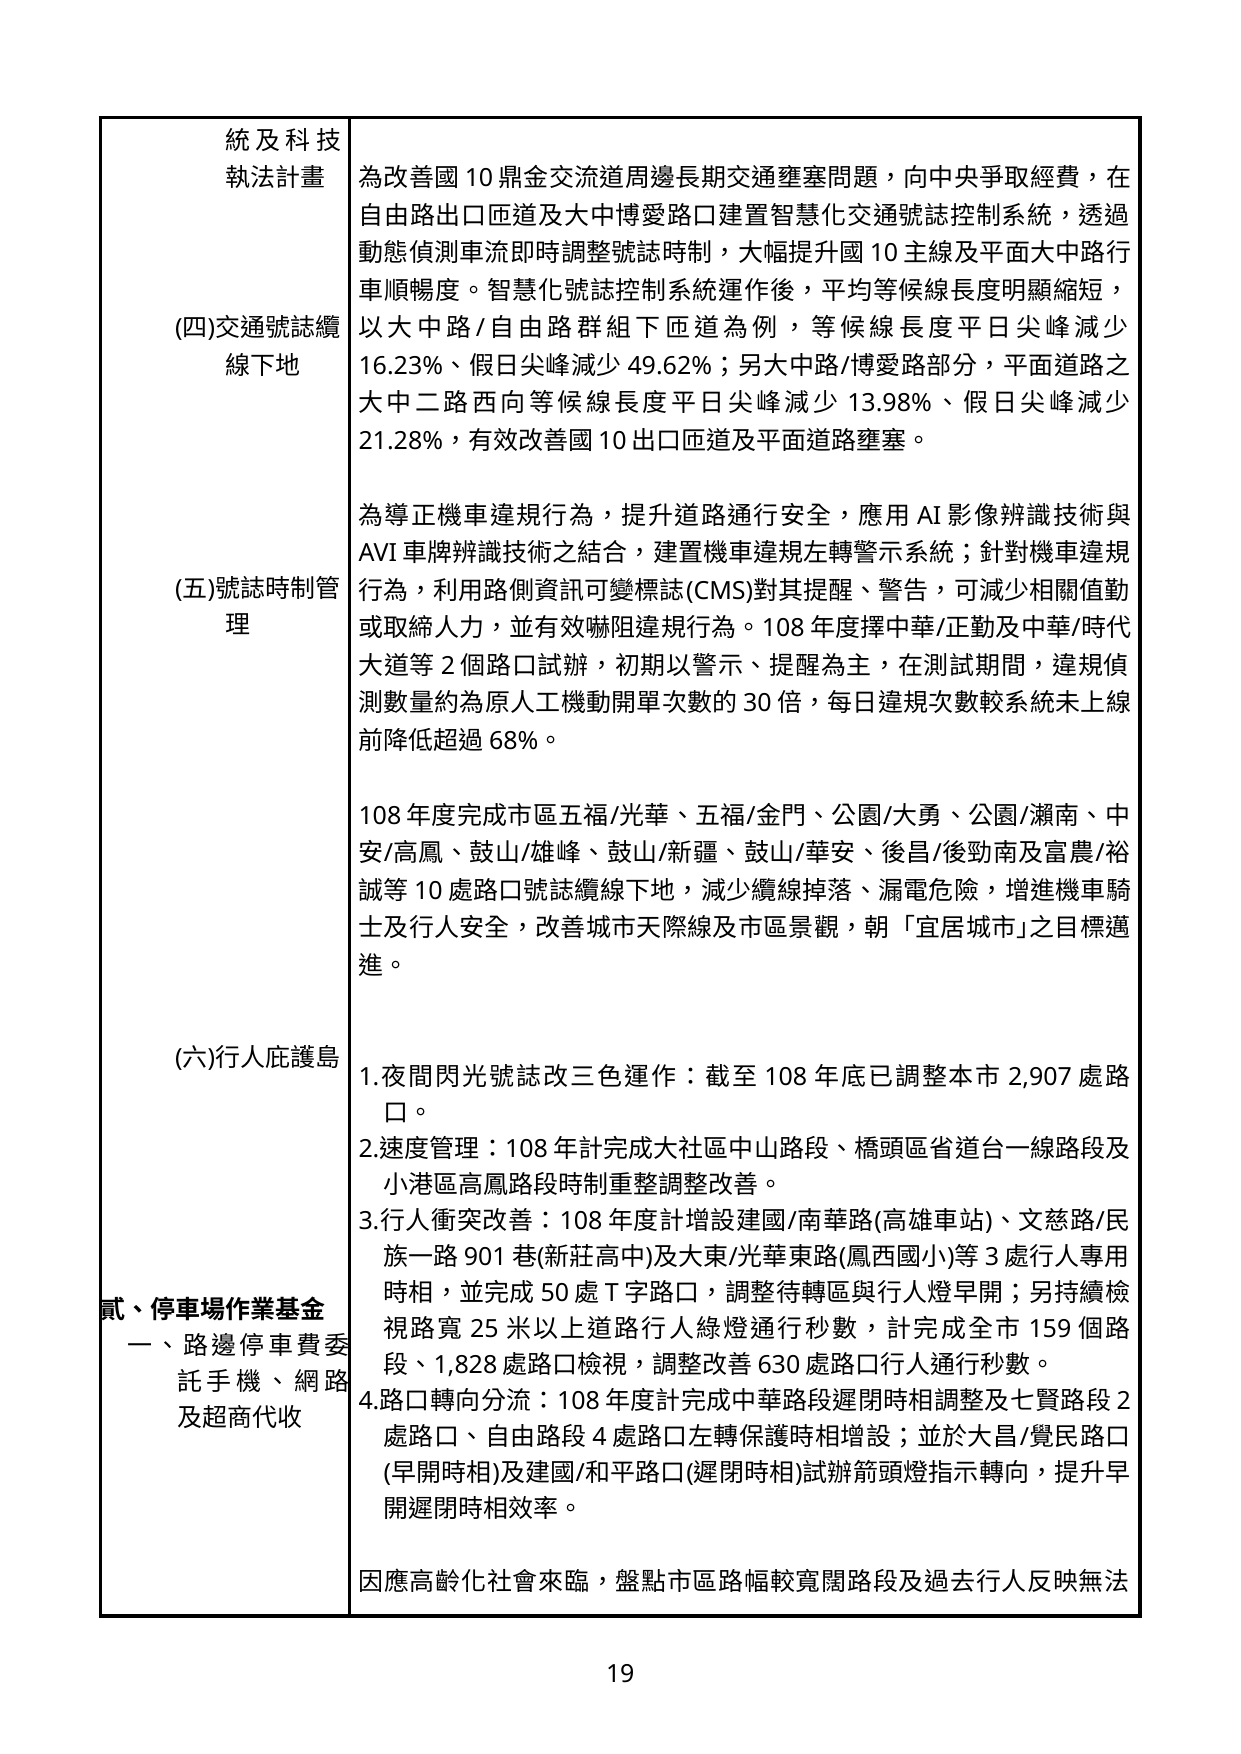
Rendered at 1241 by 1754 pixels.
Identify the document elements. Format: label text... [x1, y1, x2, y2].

table_cell 統及科技執法計畫 (四)交通號誌纜線下地 (五)號誌時制管理 (六)行人庇護島 貳、停車場作業基金 一、路邊停車費委託手機、網路及超商代收 [102, 119, 348, 1614]
table_cell 1.針對本市占用道路重大工程及路型調整計畫，召開交通維持計畫審查會議，進行交通維持計畫查核，維持交通安全與順暢。 2.因應各類公共建設工程研擬交通配套措施，降低道路施工對鄰近道路的交通衝擊，提昇周邊道路行車安全及效率。 3.108年度本府管考小組暨道安會報分別審議88案及11案，並不定期派員稽查本市各工區交通維持設施共90次，遇有缺失皆要求主辦單位確實改善，以維行車安全。 1.春節交通疏導計畫 108年2月2日至108年2月10日春節期間為紓解春節假期返鄉及觀光景點湧現人、車潮，針對返鄉交通部分包括高鐵左營站、高雄火車站、市區道路及高速公路交流道疏運規劃；觀光景點部分包括：壽山、西子灣哈瑪星、駁二藝術特區、旗津、佛光山、美濃、旗山及崗山之眼。疏導措施包含指標牌面、動線管制規劃、停車場規劃、易壅塞路口(段)請該管單位及員警加強指揮疏導、行人徒步區規劃，另透過各管道（網站、媒體、報紙等）加強宣導各項交通疏導措施，以提供民眾優質、順暢的交通服務。 2.2019燈會藝術節交通疏導計畫 2019燈會藝術節活動自2月9日至2月20日於本市愛河兩岸河東路、河西路舉行，並規劃有美食攤位、明華園歌仔戲、藍寶石歌廳秀等表演活動，為利活動進行及民眾安全，規劃河東路、河西路周邊交通管制作為行人徒步區，並規劃三階段交通管制視現場人潮彈性啟動，另透過本府網站、交通局網站、市區道路CMS、市府Line、臉書、警廣及新聞媒體發布相關交通管制訊息及鼓勵民眾搭乘捷運、公車前往會場，活動期間周邊道路車流尚稱順暢。 3.清明連假交通疏導計畫 (1)清明節連續假期觀光景點疏運計畫 108年清明節連假時間為4月4日至4月7日，為因應連假觀光人潮疏導，針對本市佛光山、旗山、美濃、旗津、西子灣（含哈瑪星）、壽山、崗山之眼等觀光景點，規劃交通疏運計畫，並配合交通管制，鼓勵民眾搭乘大眾運輸前往；另籲請民眾行車時注意警廣、道路可變資訊宣導路況，利用替代道路避開壅塞路段。本府交通局亦提供7大轉乘捷運站的停車場相關資訊，便利遊客搭乘捷運後轉乘公車快速進出景點，免去出遊塞車的困擾。 (2)清明節為民服務交通疏導計畫 108年清明節為民服務計畫於3月30、31日及4月4、5日共四天，對鳳山拷潭、燕巢深水山、旗津、大樹等公墓納骨塔及元亨寺周邊道路進行交通疏導管制，並由殯葬處闢駛5線免費接駁公車，另外，大寮、林園、內門等區亦闢駛4線接駁車，合計共9線免費掃墓接駁車。本府交通局於108年3月19日召開清明節為民服務交通疏導計畫協調會，確認各墓區交通管制疏導內容，並發布新聞稿加強宣導。 4.左營萬年季交通疏導計畫 (1)左營萬年季於108年10月10日至10月13日舉行，連續假日期間管制蓮潭路及環潭路，活動地點周邊設有路邊停車場及海光停車場等7處路外停車場，合計提供大客車40席、小型車631席及機車1,007席停車位。另為避免活動期間造成道路壅塞及停車場供給不足，除於活動地點增設交通路線、停車場指引標誌，亦視搭乘人數加密活動地點周邊市區公車班次，並透過網站加強宣導，以鼓勵民眾使用公共運輸。 (2)另為維護萬年季期間管制範圍內交通秩序，除由本府警察局於活動周邊主要路口派崗疏導交通，路外停車場周邊則由本府民政局聘派義交維護停車秩序，道路管制及停車場滿場情形並透過道路CMS加強告知用路人，經現場觀察整體疏導情形良好。 5.跨年交通疏導計畫 (1)夢時代跨年派對 108年12月31日高雄夢時代跨年晚會活動於本市前鎮區時代大道、中華五路舉行，為利活動進行，規劃會場周邊成功二路(含)以東、中山三路以西、林森四路以南、凱旋四路以北範圍，實施三階段交通管制措施，除宣導使用捷運沿線七大轉乘停車場外，捷運、輕軌及公車配合加密班次及延後收班；活動前並於本府交通局網站、市區道路CMS及警廣發布相關交通管制訊息，當日周邊道路車流尚稱順暢，活動結束後於109年1月1日凌晨1時45分完成疏散。 (2)義大世界跨年煙火秀 2020義大世界跨年煙火秀實施三階段交通管制，並於週邊設置臨時接駁停車場及客運接駁站。進場時段12月31日20時30分啟動第一階段管制禁止小型車進入；23時30分禁止機車進入。109年1月1日凌晨0時散場啟動第二階段管制僅准機車及接駁車離場；凌晨1時啟動第三階段開放自小客車離場，於凌晨1時50分完成車輛疏散；凌晨2時完成接駁轉運站人潮疏運。本府交通局規劃之三階段交通維持措施確保活動場域周邊交通順暢，進散場交通狀況良好。 1.提升弱勢用路人交通安全宣導計畫案 (1)依據「高雄市交通事故分析計畫」結論中提到，本市肇事年齡族群18歲至22歲為最尖峰的交通事故年齡層，65歲以上之高齡者死亡人數比例最高，故本計畫將針對各年齡族群製作相關交通安全宣導簡報，針對各年齡層肇事特性分別宣導，以培養機車、自行車、行人等駕駛相關防禦知識，提升其駕駛風險危機意識，及鼓勵使用較具安全、環保之公共運輸系統，進而降低本市交通事故的發生。 (2)今年已針對正修、輔英、樹德、高雄科大等大專院校、復華中學、海青商工等高中及日月光完成53場宣導，計超過7389人參與。 2.改善高雄市交通安全 (1)為改善本市道路交通安全，減少交通事故發生，目前A1類死亡事故防制，均由本府警察局於事故發生後即邀集相關單位會勘改善，並將改善情形提報本市道安會報。 (2)另因A2類受傷事故為A1類死亡事故潛在發生因子，交通局與工務局養護工程處、新建工程處、新聞局、教育局、警察局（交通大隊、轄區分局）及研考會等單位組成「易肇事地點改善專案小組」，從工程、教育、執法等面向針對易肇事地點研擬改善策略。 (3)107年度委託創亦工程顧問股份有限公司辦理「107年易肇事路口改善委託研究案」，預計完成包括本市苓雅區中正一路/高速公路、三民區民族一路/十全一路/十全路、鳳山區建國路一段/鳳松路、左營區博愛二路/裕誠路、鳳山區五甲一路/凱旋路、三民區大順三路/鼎山街、苓雅區成功一路/苓雅二路、苓雅區中華三路/大同一路/大同二路、苓雅區四維四路/永泰路、三民區九如一路/光武路等10處易肇事路口改善策略，並檢討4種本市已改善交通工程手段績效，俾利後續應用於本市其他類似型態路口。 (4)108年A1交通事故死亡人數下半年(7-12月) 共計86人，每月平均約14人，與上半年(1-6月) 共計114人，每月平均19人比較，死亡人數平均每月減少5人，顯見相關單位之努力仍有相當之成效。 3.提升機車安全並加強與機車族對話-機車安全系列活動 經統計本市達6成以上民眾依賴機車完成日常生活，交通事故中有8成與機車有關，為改善機車交通安全並增加與機車族對話，本府交通局規劃機車安全系列活動，108年4月27日舉辦「機車安全大家談-公民咖啡館」，現場近40位民眾分組討論熱絡；108年6月14日舉辦「機車安全工作坊」，除探討公民咖啡館公民提案外，更邀請交通部道安會、新北市政府及桃園市政府交通局以及專家學者，相互交流機車安全改善經驗，活動相關成果將納入未來施政參考，期可減少交通事故發生。 1.完成新建11處路外公共停車場（金鼎公有停車場、黃埔新村公有停車場、微笑公有停車場-擴建、新光公有停車場-北區、忠誠公有停車場、明義公共停車場、瑞昌公有停車場、忠孝一路公有停車場、林德官段宿舍建物拆除暨停車場新建工程、復興二路公有停車場及青埔溝路邊公共停車場），共計新增小型車1,178格、機車722格停車格位。另重新整修3處公共停車場(竹子腳公有停車場、鳳甲公有停車場及英明公有停車場），以提供民眾良好的停車環境與空間，有效紓解地區停車需求。 2.積極開發利用本市閒置土地闢建停車場，如：運用財政局、工務局、文化局及地政局等局處所經管之未開發市有空地闢建臨時停車場，紓解地區停車需求；並與其他公部門（如國有財產署及國防部等）合作闢建方式，利用國有未開發土地，共同經營路外停車場，以增加停車供給。同時促進土地資源利用，提高土地經濟價值，並減少環境髒亂問題。 1.凹子底停車場BOT案 於107年4月26日完成「高雄市凹子底地區停35用地民間參與公共建設案」簽約，開始4年興建期及46年營運期，預計109年6月開工、111年4月興建完成，111年5月開始營運。未來公共建設-公共停車場部分約可提供600格小型車、1,100格機車及40格自行車停車空間，並釋出575坪供本府機關辦公使用，另再引進商場、美食街等作為附屬事業。契約期間(50年)預期可為本市帶來：土地租金約5.2億元、權利金約5.3億元、房屋稅約5.8億元暨營業及營所稅約31.3億元等經濟效益。 2.孟子停車場BOT案 民間申請人於108年1月29日向本府提出欲利用孟子公有停車場自行規劃申請參與公共建設，經評估其規劃構想符合政策需求後，業於6月14日舉行公聽會、7月4日召開初審會議、9月16日至11月14日公開徵求其他民間申請人，計有乙家民間申請人遞件申請參與，該申請人於11月15日通過資格審查、12月18日經甄審會評定為最優申請人。後續倘一切順利，預計於109年第一季完成簽約。未來公共建設-公共停車場部分提供76格小型車、71格機車、24格自行車停車空間，另再引進金融服務業作為附屬事業。契約期間(50年)預期可為本市帶來：土地租金約0.9億元、權利金約0.2億元、房屋稅約1.3億元、營業及營所稅約1.6億元。 1.為達減碳目地並提倡綠色運輸，鼓勵民眾多利用自行車作為短程交通工具，降低市區交通衝擊，於各機關、學校、公園、公車站、捷運站、風景區、自行車道適當地點廣設自行車停車架，計新增74座自行車停車架，以帶動民眾使用綠色運具的風潮，並構建一個環保、健康、有活力的市區道路運輸系統。 2.為瞭解自行車架使用狀況，派員定期巡查檢視並適時進行管理維護，將使用率低的車架移置到有需求的地區，計移置197座自行車架，使政府資源作最有效的運用。 3.對於車架上之疑似報廢車輛，與環保局配合進行清除工作，並要求捷運公司對於捷運站周邊(非僅限路權範圍內)所設置之車架進行清查，以便進行清除工作。108年度會同本府環保局共清除637輛廢棄自行車，有效維持自行車架供給。 1.路外公共停車場登記證核發： (1)108年度新增民營路外公共停車場數創歷年新高，共計輔導新設登記160場民營路外公共停車場，新增大型車362格、小型車8,145格、機車1,809格停車格位。 (2)108年底合法登記民營路外公共停車場有792場，總計提供大型車4,558格、小型車62,391格、機車17,208格停車格位。 2.除輔導民眾利用閒置空地設置民營公共停車場外，另媒合有意願之商辦大樓及學校釋出空間作為公共停車場使用，共同改善市區停車問題，成果如下： (1)輔導2場商辦大樓取得停車場登記證：左營區忠言修明停車場及苓雅區愛思奇高雄中華新光停車場。 (2)輔導3場學校取得停車場登記證：大樹區大樹國民小學、大寮區山頂國民小學及新興區大同國民小學。 3.另為因應兒少法§33-1規定，應設置孕婦及育有六歲以下兒童者停車位之6大場域，其附屬之公共停車場，交通局已要求各大場所如：鐵路車站、航空站及捷運交會轉乘站、觀光遊樂業之園區等將該種專用車位設置完成，共計輔導278處停車場、提供1,042格車位，以營造育兒之安心與安全之友善停車環境。 4.為利民眾擇定合法之民營停車場停放車輛，於108年設計製作合法民營停車場標章貼紙，且為每張標章設計專屬QR CODE，民眾掃描後即可得知停車場收費標準等資訊，並自108年底陸續發放予業者張貼於停車場入口明顯處等。 1.專案規劃標租大坪頂地區市府閒置空地設置大型車停車場： 自98年起陸續規劃標租大坪頂郊區機七、公九、公八及文小三等市府閒置用地設置汽車運輸業大型車停車場，面積合計9.3公頃，可停放123輛大貨車、125輛曳引車(貨櫃車頭)及1,214輛拖車(貨櫃車板台)，以集中管理當地運輸業停車場方式改善居民生活品質，並為市府挹注租金收入(目前年租金共計1,678萬元)外，同時降低對維管土地所需支應經費及地價稅。其中機七用地合約至108年底止，經承租人依契約條件提出續約申請後，交通局已協調水利局同意續借土地，並與承租人簽訂續約契約，租期至112年底止。 2.協調台糖公司釋出土地集中安置受第86期市地重劃影響之汽車運輸業者，及遷移安置翠亨南路旁汽車運輸業者： 歷經多次協商，台糖公司已配合釋出其於重劃區所分得土地在高價值開發前分期設置大型車公共停車場，其中 第一期停車場可停放317輛大型車，經108年下半年完成建置，將於109年1月起營運(專供安置受第86期市地重劃影響之汽車運輸業者及部分翠亨南路旁汽車運輸業者)。另第二期停車場業於108年10月開工，預計109年3月底前竣工，屆時可停放219輛大型車，將用以遷移安置翠亨南路旁汽車運輸業者，以消除該路旁居民長年困擾。 1.公車永續幸福計畫 因應公車處民營化及提升本市公車服務水準，本市自103年起實施「公車運量躍昇計畫」，透過棋盤幹線公車路網優化、公車服務勞務委託及公車任意搭(Bus E-take)等策略，提升本市公車系統營運績效及競爭力，改變民眾使用公共運輸習慣。為提昇民眾搭乘公共運具之意願，108年本市持續推出各項電子票證票價優惠方案。 (1)本市MaaS(Mobility as a Service)交通行動服務計畫 MaaS示範建置計畫可提升高雄市公共運具(捷運、公車、輕軌等)服務品質，藉由整合多元運具提供民眾便捷、可靠、穩定的運輸服務。MenGo卡「無限暢遊方案」只要花1499元(學生票1299元)就可在30日內捷運、公車及輕軌等主運具不限次數、不限里程免費搭乘，並可獲贈600點MenGo Point之計程車、共享電動機車及停車場車資抵用金及渡輪4次免費搭乘。「公車+客運無限方案」售價1499元(學生票1299元)，可於30日內免費搭乘所有市區公車、公路客運、快線。另外針對公車通勤族推出市區公車月票，全票479元、學生票399元，可於30日免費搭乘所有市區公車。亦推出學生7日票333元方案,便利學生彈性使用。 (2)公車間及輕軌、臺鐵轉乘加碼優惠措施 為鼓勵民眾搭乘公共運具，自107年10月1日起轉乘優惠，凡刷卡搭乘輕軌、原公路客運、市區公車轉市區公車2小時內享一段票免費；刷卡搭乘輕軌、原公路客運、市區公車轉乘原公路客運公車2小時內一律現折12元，108年10月1日起更將優惠範圍擴大至臺鐵。 (3)捷運公車單向轉乘優惠措施 民眾刷卡搭乘捷運在2小時內轉乘市公車(單向)，可享優惠折扣3元。 (4)1日兩段吃到飽方案 搭市區公車當日刷卡只會扣2段車資，當日第3段起搭乘市區公車可享免費。（不包含快線、文化、觀光、就醫公車路線與里程計費公車路線，另社福卡種與其他縣市認同卡、市民卡、定期票卡、月票卡及兒童卡等優惠卡主種均不享有相關優惠，且電子票證儲值金額未達搭乘票價及解卡費用無法享有優惠）。 (5)原公路客運票價優惠措施 刷卡搭乘原公路客運路線享最高自付額60元之優惠（不包含旗美國道快捷及哈佛快線）。 2.爭取交通部補助辦理公共運輸發展相關計畫 為提高搭乘公車之舒適性與安全性，創造優良之候車環境，提升本市公車服務水準，本市積極爭取交通部｢公路公共運輸多元推升計畫｣補助經費，108年核獲補助30案，合計約3億349萬4,749元。 3.低碳觀光旅遊之交通接駁 (1)高雄好行-文化觀光公車一票通 為便利市民及觀光客於本市從事文化觀光旅遊活動，推動「文化觀光公車一票通」優惠措施，民眾持票可搭乘哈瑪星、舊城、鳳山、紅毛港文化公車及台灣好行-大樹祈福公車5條文化觀光公車，並可免費轉乘市區公車。交通部觀光局108年度針對「硬體設施及班車服務親和性」、「旅遊資訊取得友善性」、「觀光旅遊介面銜接」、「行銷推廣策略」、「營運管理」、「重點推動工作項目辦理情形」等6大指標進行台灣好行路線考評；哈佛快線及大樹祈福線分獲得優等及甲等的佳績。 (2)搭公車遊科工優惠 搭乘覺民科工幹線(60)公車於「科工館站」下車的民眾，就能獲得一張科工館優惠券，持券可以優惠價格購買科工館展示廳門票大人70元（原價100元）或學生50元（原價70元）。 4.降低車齡，提昇行車安全 本市目前公車車輛數為1,013輛，其中電動低地板公車120輛、低地板公車319輛、一般大型公車327輛、中型巴士158輛、無障礙大型公車69輛、無障礙中型巴士18輛、雙層巴士2輛、平均車齡6.08年。 5.公車進入校園接駁 調整本市大專院校周邊公車路線進入校園服務，鼓勵青年學子以公車取代機車代步，108年底公車已進入樹德科技大學、輔英科技大學、中山大學等8所大專院校服務。參與學校為全國最多縣市，各校學生平均每日搭乘人數108年1至12月較107年同期成長10%，成效相當顯著。 1.為提昇公車服務品質、建立無障礙友善運輸環境，目前已有528輛低地板及無障礙中、大型公車營運於行經醫院及身心障礙特殊教育學校之路線。 2.積極購置復康巴士並陸續接獲各界捐贈，本市復康巴士車隊已達160輛，提供身心障礙人士更機動便捷的運輸服務。另108年7月1日起復康巴士由高雄客運營運，駐車點由原來9處增為25處，提供民眾更便捷接駁服務；並自108年12月開放Line Pay一卡通付費功能。108年12月底止復康巴士共提供325,031趟次服務，並服務617,647人次。 3.為改善本市空氣品質，持續鼓勵公車業者將老舊公車汰換為電動低地板公車，截至108年12月底本市電動公車數量已達120輛，約占公車總量的11%，並配合行政院政策以2030年公車全面電動化為目標。 1.本市108年度汽車燃料使用費「道路交通安全」項目獲交通部分配約3億519萬3,000元。 2.本府相關機關共提報27項經費運用計畫，經交通部核定後撥款，專款專用於改善道路交通安全改善。 1.為改善行人通行空間，交通局利用設置標線型人行道，引導行人通行動線並區隔行人及車流行駛空間，除有效增進行人步行安全外，亦提醒車輛駕駛人注意行人行走空間並減速慢行，以增進用路安全。108年計完成三民區民族一路503巷（明仁路至民族一路）、左營區博愛二路與裕誠路等4處標線型人行道。 2.為落實人本交通，並解決人車爭道與汽機車違停現象等鄰里交通問題，交通局於本市中小學校等行人或學童進出頻繁區域規劃「交通寧靜示範區」，以行車速度管制為主，進而依道路條件配合相關標線、標誌等交通工程手段，如標線型人行道、速限30、當心兒童標誌等，降低車輛行駛速率並保障行人行走安全。108年完成三民區寶華里、鼎泰里（河堤社區）、灣利里及本文里合計共4處交通寧靜示範區，整體營造「鄰里生活巷道」的人車安全通行環境。 為避免右轉與直行車輛發生側撞，導引汽機車提前進入慢車道、至路口再依序右轉，交通局在沒有實體快慢分隔島的道路上，於近路口30至60公尺處，逐步取消快慢車道分隔線改畫車道線，並配合指向線劃設，提醒汽車駕駛人提早循序靠右行駛。108年度計完成中正一、二、三路（輔仁路至中山路）、五福三路（中山路至河東路）及澄清路（光復路至自由路）等3條主要幹道雙向共計37處路口快慢車道線改為車道線並劃設指向線，減少右轉與直行車輛側撞機率。 1.太陽能警示設施試辦計畫 交通局積極引入創新交通工程設施，利用「太陽能閃光標誌」改善非號誌化易肇事路口肇事情形，其用途與〈道路交通標誌標線號誌設置規則〉第211條規定之特種閃光號誌類同，搭配既有停、慢標字，閃光黃燈表示警告，車輛應減速接近，閃光紅燈則表示「停車再開」，車輛應先停止於交叉路口前禮讓幹道車先行。其設置工程較傳統閃光號誌所需時間、費用相對降低。108年計完成大寮區成功路/成功路116巷口、岡山區阿公店水庫門口及大崗山生態園區入口處等3處路口。 本府交通局致力提昇道路交通安全，108年勇奪金安獎院頒「道路交通秩序與交通安全改進方案」交通工程單項成績六都第一名。本府持續建構各項交通建設及精進道路交通安全，致力發展高雄成為宜居城市，營造以人為本的交通環境，包括優化公共運輸、交通工程改善、創新的教育宣導，並配合交通違規取締等措施，提升高雄市「行」的品質，降低交通事故肇事率。 1.翻轉高雄捷運、輕軌營運績效 (1)108年捷運平均日運量為17.91萬人次，較107年度同期日運量17.73萬人次，增加1.02%，其中108年2月份日均運量更達20.85萬人次，雙雙創歷史新高，高捷公司將持續加密班次，提升服務品質，提供優質的乘車環境。 (2)107年盈餘達7千2百萬元，108年12月自結盈餘達9千1百萬元持續創造獲利。高捷公司目前7成盈餘來自本業運量，3成來自業外土地開發、附屬事業及技術服務等，高捷公司將持續透過土地開發、附屬事業及技術服務等，多元提升財務收入。 (3)高捷公司針對各種族群規劃多元之主題體驗活動，建立人際間溫馨的共同話題與互動，讓民眾能參與活動並且增進搭乘意願，如舉辦「3x3籃球鬥牛賽」、「高捷公益路跑」、「高捷動漫季」及「小小站長體驗營」、「公益交響音樂會」等活動，以及提供「櫻桃小丸子 捷運站長」、「橋頭糖廠貓村」及「AI智能車站計畫 萌啵啵機器人」等創新服務，藉以提升捷運運量。 (4)高捷公司為外地旅客提供更超值、多元的選擇，包含一/二日票、QRcode捷運一/二日票及24/48小時票，另結合各項交通運具及特色景點推出各式套票，如高捷台鐵雙鐵行銷票、高鐵高捷聯票、糖廠輕旅行、旗津踏浪趣、親子一日票、輕軌周遊24HRs等，並針對通勤及學生族群推出定期票及MaaS計畫之無限暢遊MenGo卡優惠方案，提供旅客更超值、多元的選擇，除方便民眾使用並可提升運量及帶動本市旅遊觀光。 (5)繼成功將南機廠打造成全國最夯的休閒購物中心，大魯閣草衙道正式營運後成績亮眼，帶動捷運運量及營收，後續北機廠開發案如高醫開發案(預計110年開幕)、享溫馨開發案(已於108年年底開幕)、達麗米樂開發案(預計110年第二季開幕)，以及大寮機廠興得利開發案持續進行中，陸續打造捷運三大機廠開發用地成為本市新地標，創造多元收入及提升捷運運量。 2.108年度定檢成績優等 (1)108年6月20日本府邀集專家、學者實施高雄捷運暨輕軌年度定期檢查，共同為捷運及輕軌的營運和安全把關，評核結果成績為優等。委員對高捷公司行銷活動，附屬事業收入提昇、民眾滿意度增加及打消累積虧損表示肯定，並期望高雄捷運及輕軌持續提升營運品質，更能吸引民眾搭乘。 (2)委員共開出「一般注意改善事項」4項及「建議事項」15項及「優良嘉許事項」8項，所有缺失均已改善完成。主要改善事項如下: A.輕軌集電弓故障造成清車及局部運轉，請與捷運局共同研商，提出改善方案。 B.為避免停車場占用問題，建議一個月內提出整體停車場委外收費管理之辦理期程，並於一年內完成委外。 C.建議針對提供無障礙運輸服務之人員，訂定考核、獎懲、人員訓練、運轉服務、設施維護及緊急狀況處理。 D.建議儘快完成「輕軌電聯車線上故障排除流程」核定程序。 3.跨年疏運無縫接軌 為疏運109年高雄跨年晚會人潮，捷運延時營運至凌晨2時，配合晚會及散場時間重點加密列車，投入約47列次以上加班車，班距最密可達2.5分鐘，雙軌相互搭配，疏運較往年更加便捷快速。因本次跨年非連續假期，109年跨年運量281,853人次，較108年跨年運量367,718人次，減少約85,865人次。 4.確保捷運營運安全 落實災害防救業務 高雄捷運營運績效良好，108年無重大事故與一般事故，包含安全、快速、舒適及服務品質均優於規定指標。為落實災害防救，執行多重災難模擬演練─108年第1季主題為「熱帶低氣壓超大豪雨造成車站淹水」，108年第2季主題為「台電跳電造成BSS3/BSS5供電失能」，第3季主題為「輕軌司機員超速駕駛造成列車出軌」，第4季主題為「歹徒以爆裂物攻擊造成列車火災」，以強化安全意識，熟悉通報及緊急應變程序，提昇救災救難效率，確保旅客生命、財產安全。 5.第一階段環狀輕軌全線通車 運量成長帶動周邊經濟 全台首條輕軌於106年9月26日第一階段(C1-C14站)全線通車營運。路線通過本市亞洲新灣區，包含夢時代購物中心、經貿園區、軟體園區、中鋼總部、市圖總圖及高雄展覽館、旅運中心、海洋音樂流行中心、港埠旅運中心、駁二及哈瑪星等重要建設及景點，結合發展電競、文創與水岸觀光等產業，有效帶動駁二周邊觀光發展，並助益高雄觀光產業。108年1至12月平均日運量為9,202人次，相較於107年1至12月平均日運量9,223人次，略減0.22%。 6.輕軌跨年疏運服務佳運量創新高 輕軌配合108年跨年活動疏運，全日不分尖離峰，視現場人潮機動加開列車，最多提供9輛列車進行人潮疏運，並延時營運至凌晨1時30分。民眾熱烈響應搭輕軌參加夢時代跨年活動，人龍連接捷運和輕軌，當日運量達57,464人次，較去年119,177人次，減少61,713人。 1.公車式小黃縫合城鄉交通間隙 (1)公車式小黃服務108年深入偏鄉鄰里，提供在地化便利接駁服務，同時提供當地就業機會，聘用當地民眾擔任司機，落實服務在地化、服務永續性，不僅完善交通接駁服務，更盡到社會照護的責任，落實兼顧城鄉的福利政策。 (2)108年大幅新增23條服務路線，投入約61部服務車輛，不僅減輕市府財政負擔，更提供民眾公車票價，計程車服務品質。 (3)截至108年12月各路線運量均穩定成長，全年運量達17.8萬人次，日均量489人次，在滿足乘客搭乘需求下，同時降低政府補貼支出近30%，並透過優質服務持續帶動運量成長。 (4)衛生福利部國民健康署108年健康城市暨高齡友善城市(社區)獎評獎，交通局以「交通無礙 服務有愛 拉近你我的距離」專題，榮獲「高齡友善環境優良獎-暢行獎」。 2.計程車共乘創量 大幅減少機車事故 (1)104年起陸續推出南、北高雄計程車共乘路線、105年與大專院校合作，推動校園共乘計畫，打造零事故之校園舒適交通環境，截至108年已於7所大專院校上路服務，深獲學生青睞，未來將再持續拓展服務範圍，打造友善校園環境。 (2)交通局率先年以資源整合理念推出區域型共乘計畫，首於106年推出燕巢區服務，107年再前進楠梓區服務，提供弱勢族群及乘客更多樣化運輸服務，統計目前已推出33條校園服務路線。 (3)108年截至12月共出車逾2.8萬趟次、載運旅客逾11.6萬人次，校園共乘服務有效降低學齡層A1、A2事故率，降幅高達41%；交通局更率先全國提出計程車共乘費率通則，未來本市計程車共乘計畫及觀光活動的共乘接駁將依據此費率通則計算收費標準，大幅節省旅客荷包、提高司機收入並發展地方觀光。 3.擴大通用(無障礙)計程車隊，拓展長照服務規模 (1)車輛數逐步增加：目前272輛上路服務，未來朝300輛目標邁進，形成網絡式無障礙交通服務圈。 (2)通用計程車108年1至12月總搭乘趟次達513,570趟次，較去年同期318,736趟次增加61%。 (3)持續劃設專用停車格：本府交通局已於機場、火車站劃設專用停車格，並持續於各大醫療院所劃設，目前已劃設25格，後續將朝向大賣場、電影院等景點劃設該格位，提供身心障礙民眾無縫運輸服務。 (4)提供長照2.0交通接送服務：108年12月共6家業者提供131輛上路服務，擴展業者營運範疇並提供民眾多元運具選擇。 (5)108年1至12月通用計程車提供長期照顧交通接送服務，總服務趟次達101,859趟次。 4.推動觀光計程車隊 提供全方位旅遊服務 (1)交通局於101年起每年辦理計程車駕駛人英文培訓，108年起以行政委託由空中大學辦理觀光外語課程，首先於12月併同計程車汰舊換新教育訓練辦理6堂英語初級課程。109年3月賡續辦理觀光計程車英、日語初級暨高級課程，刻正招生報名中 (2)本市首創觀光計程車接駁服務郵輪旅客，108年服務29航班，大型郵輪散客逾4,000人，全年度出車約2,000趟次，有效提高計程車產業收入，已顯著提升郵輪旅客之交通服務品質。為提高國際旅客搭乘計程車服務水準，交通局於港區設立運價、旅遊景點等雙語告示牌資訊供旅客查詢，並印製搭車小卡供旅客索取。 5.擴大多元化計程車服務 革新業者經營環境 (1)為提升服務品質，導入科技服務提升計程車服務品質，本府交通局積極輔導本市派遣車隊投入多元化計程車經營，原有12家車隊轉型參與經營。而在交通部積極促請Uber轉型，並配合多項法規鬆綁，終於108年與計程車業者攜手合作。本府交通局亦積極辦理，使合作車隊於11月27日立案營運，除保障Uber駕駛人生計，並期使本市計程車客運服務能在數位科技正向競爭下，帶動品質提昇。 (2)本市多元化計程車目前計約850輛加入營運，108年服務趟次約達840,000趟，每趟次營運收入約為110元至350元，較一般計程車平均趟次收入141元/趟（依交通部106年統計資料計算）為高，共創乘客、駕駛人及業者多元效益 1.發展高雄港綠能航線 多元觀光遊憩活動 (1)致力幸福城市河港及藍色公路海上觀光 A.全國陣容最龐大的綠能船隊-太陽能愛之船，榮獲104年度交通部航港局營運服務績優載客小船殊榮，為高雄旅遊浪漫遊河首選，108年度愛河太陽能愛之船委託營運管理仍由大鵬灣公司接手營運自108年6月1日至111年5月31日，108年載客332,347人，營收35,734,630元。 B.國內最獨特「觀光遊輪」客製化遊港包船，108年共363航次，載客37,287人次，營收4,185,515元。 C.棧貳庫-旗津航線於107年6月13日正式啟航，該航線皆由電力渡輪營運載客服務，為全綠能航線，另該航線可有效擴展駁二與哈瑪星鐵道園區之觀光能量，並可串聯鹽埕、哈瑪星及旗津之大眾運輸網絡，108年共搭載282,360人次，營收4,062,986元。 (2)推動綠能航線 形塑綠能港口 A.高雄港區已定位為全亞洲第一座綠能港口，交通局致力發展綠能船舶，已辦理「旗鼓航線新購電力驅動渡輪及岸上快速充電設備計畫」及「改建快樂輪為電力推進系統」，將渡輪汰舊換新為電力驅動渡輪，有效執行港區綠能環保交通，扮演本市港區之交通航運模範，促進高雄港邁向綠能港口。 B.目前本市亞洲新灣區即將完工，後續配合環狀水岸輕軌及綠能渡輪，預計將吸引大量人潮到本市觀光，串聯遊客前往本市必搭之愛之船，將可使觀光遊客於亞洲新灣區體驗本市一日觀光遊憩圈，獨享本市特有之山、海、河美景，有效帶動高雄港區觀光蓬勃發展。 C.交通局獲本市環保基金補助2千萬元，其中1千萬元用於改裝既有一艘柴油舊船為電力驅動船，另1千萬元用於設置旗津端岸上充電設施，並分別於106年1月完成電力驅動船、106年7月完成岸上充電設施。 D.交通局獲行政院環保署補助9,750萬元辦理「旗鼓航線新購電力驅動渡輪2艘及岸上快速充電設備1座，第1艘新建渡輪已於107年1月啟用營運，第2艘新建渡輪與鼓山端岸電設施系統於108年1月前完成驗收後啟用營運。 2.媒體多元行銷，提升營業績效 配合節慶、餐船周年慶、元旦、旅展、春酒、尾牙、婦女節、遊艇展、情人節、母親節、端午節等，推出多元行銷專案，並經由新聞媒體、市府Line、旅遊網、粉絲頁廣大傳播訊息，以提升營業績效。另配合交通局、海洋局、教育局、農業局及勞工局、社會局活動，提供各航線優惠專案，以宣導市政建設。 3.與高捷、高鐵公司合作套票 考量背包客自由行風氣盛行，旗鼓渡輪航線、太陽能愛之船航線與台灣高鐵、高雄捷運公司合作推出「高鐵、高捷套票組」，108年已販售8,749張套票；交通渡輪航線再與高雄捷運公司合作推出「旗津踏浪趣」套票及高屏澎好玩卡，提升自由行背包客的使用率，其中108年已販售3,481張套票。另「高捷輕軌周遊卡」之套裝行程與高雄各大觀光景點共同整合加入套票，108年已販售約3,707組套票，並於108年6月加入金棧遊港航線。 4.實施船務人員訓練及緊急救難演習 為避免發生行船事故，維護航行安全及加強船務人員各種本職技能與緊急救難之應變能力，輪船公司全體船員完成客船安全訓練；另為使其渡(遊)輪航行時遭遇各種突發狀況之際，能做最適當的緊急應變救難措施，以減少傷害並提升客船之安全，輪船公司於108年9月4日進行108年度船舶救生演習，愛河愛之船於108年11月27日進行年度船舶救生演練。 5.推動輪船公司營運改革情形 (1)假日辦理人車分流及連假管制燃油機車登船 輪船公司於105年起假日於旗津及鼓山輪渡站實施人車分道、擴大停等區、第二躉船區停靠小船只載運乘客不載機車等積極措施，並於連假實施旗津居民專用道，改善連假居民進出困難之問題，對旗津區居民通行發揮成效。 輪船公司於105年起持續辦理三天以上連假期間上午11時至下午5時於鼓山輪渡站，辦理管制一般遊客燃油機車禁登船措施。此措施實施以來，管制時段可減少500~600輛燃油機車之使用，有效改善鼓山輪渡站、旗津輪渡站周邊空氣品質及提升該地區交通安全與行車順暢，同時亦可縮減民眾候船時間，對於提升服務品質有莫大助益。 (2)確保輪船公司營運安全與管理，定期及不定期辦理超載及旗津卡使用稽查 交通局持續與航港局、港務公司、港警局實施每月定期及不定期渡輪違規超載聯合稽查及重點假日稽查，以強化旅客乘船與船舶營運安全，108年1月至10月會同航港局、港務公司、港警局共稽查357航次，皆未發生超載情事，已大幅改善航安。 旗津卡違規使用稽查部分，為維旗津卡之正確使用，杜絕冒用、投機之行為，保障旗津居民之權益，輪船公司特別成立專案稽查小組，週週實施現場稽查作業，108年1月至11月份共稽查100件違規使用之情事，並依規定予以沒入及停權處分。 (3)太陽能船採勞務委外方式營運，輪船公司已於105年6月委由大鵬灣公司正式接手營運，輪船公司以收取固定權利金1,500萬元及營運權利金方式經營，透過大鵬灣公司靈活彈性營業模式，以提升太陽能船整體服務品質及行銷管道，可有效發展本市愛河水域觀光，並可使輪船公司將人力集中於管理階層，有效提升公司經營效率。大鵬灣合約至108年5月31日止，經重新辦理招標，108年度愛河太陽能愛之船委託營運管理仍由大鵬灣公司接手營運自108年6月1日至111年5月31日，每年收取固定權利金800萬元，並須於3年內完成更換7艘太陽能船電池與控制系統。 6.輪船公司於108年通過國內船舶安全營運與防止汙染管理(NSM)認證 (1)交通部航港局為提升我國船舶航行安全，減少人為疏失因素造成海事案件發生，於108年10月31日頒布「船舶安全營運與防止污染管理規則」，國內船籍總噸位100噸以上或乘客逾150人之客船、總噸位 500噸以上貨船，都必須取得NSM認證。 (2)輪船公司所屬7艘渡輪及3艘遊港輪於108年11月22日已全數通過交通部航港局NSM船舶安全認證，取得臨時安全證書，並於臨時證書核發後6個月將接續下一步驟申請船舶初次評鑑。 1.為使鴨子船能透過民間公司靈活彈性營業模式，已委外由港都客運股份有限公司經營，該公司接手營運後致力於鴨子船之維修及檢點，及預為購置相關維修備品，並落實維修改善作為，以有效提升其妥善率。 2.港都公司於106年7月起新增夜航路線，結合愛河、駁二周邊飯店及旅宿業協助售票，並推出小小導覽員之體驗活動，預計將可有效拓展不同年齡層之客源，以持續創造話題性及活絡民眾搭乘鴨子船氣氛。 3.鴨子船108年共載客999人，營收182,850元，已成為本市指標性觀光亮點，亦有效挹注愛河水域觀光效益。 1.大高雄幅員遼闊，地理軸線呈東北-西南走向地形達130公里，為達30分鐘生活圈目標，本府規劃建置轉運中心串聯公共運輸系統，以高雄車站、左營高鐵站為兩大主轉運樞紐，鳳山、岡山、小港、旗山為四大次轉運樞紐，以高效率運輸服務縮短區域間距離。 2.高雄車站國道轉運站規劃設置於高雄車站東側車站專用區二用地上，共設置22席月台，市區客運轉運站則規劃設置於高雄車站西側車站專用區三用地上，共設置8席月台，目前由交通部鐵道局納入「台鐵捷運化-高雄市區鐵路地下化計畫」施工辦理，涉站體建築及各項附屬設施建置經費，已由交通部鐵路地下化建設計畫都市發展專案小組委員會決議納入高雄計畫工程預算。 3.高鐵左營轉運站規劃設置於高鐵左營站以西之轉運專用區用地，設置16席月台，因本場址位屬交通部鐵道局用地，該局規劃以促進民間參與公共建設方式推動之，本府都市發展局已於105年4月及8月分別召開都委會與專案小組審查，並已於106年6月經本市都委會大會審查原則通過，106年11月1日公告發佈實施。鐵道局於107年10月31日及108年6月3日辦理2次公告招商作業，因無廠商投標流標，依據106年6月30日本市都市計畫委員會第62次會議紀錄決議，2年內未完成招商簽約，已依程序將建蔽率及商業樓地板面積恢復原細部計畫，並再予以檢討；鐵道局將規劃短期標租作為臨時停車場，俾滿足高鐵轉運專用區小汽車及大客車之停車需求。 為改善本市公車候車環境，提升候車服務品質，108年已完成民族一路「天祥路口」(雙向)、「郵局宿舍」(雙向)及「民族路(明誠路口)」(雙向)等共3站6處公車站候車環境改善工程。 109年度預計辦理民族一路「灣仔內(雙向)」、「隆峰寺(雙向)」及「民族大順路口(雙向)」等共3站6處公車站候車環境改善工程。 1.107年度交通部核定補助辦理「40座候車亭及50座集中式站牌」，已於108年10月完成建置作業。 2.108年度交通部核定補助辦理「40座候車亭及50座集中式站牌」，已於108年12月完成工程契約簽訂，預計於109年底前完成建置作業。 3.107年配合鐵路地下化道路貫通期程，辦理「大型候車亭建置工程(107年度鳳山火車站)」，已於108年12月完成建置作業；另108年度配合內政部「六龜之星」城鎮改造計畫，辦理「大型候車亭建置工程(108年度六龜站)」，已於108年底完成發包，預定109年底前完工啟用。 因應公車處103年1月1日民營化及路線釋出予民營業者，本府交通局針對前鎮、小港、瑞豐、建軍、金獅湖、加昌、左營南等7處場站提供業者使用，並由本府收取使用費，各場站均已完成使用契約簽定作業，並依規定辦理履約事宜。另為紓解原公車處累積之財務虧損，本府交通局已於104年4月完成建軍站及金獅湖站用地開發規劃，105年3月經本市都委會大會審查通過，內政部營建署已於105年6月召開都委會專案小組會議審查，於106年1月大會審查通過，並依審查結論辦理細部計畫修正及送本市都委會審定作業，106年9月經本府公告變更為商業及住宅區，經108年7月2日第429次市政會議審議通過採設定地上權方式處分並提送本市議會審議，惟本市議會第3屆第2次定期大會審議不通過，本府將再研議後續辦理方式。 1.因應各類共享運具蓬勃發展，為有效規範本市共享運具營業及基本服務事項，維護市容景觀、停車秩序及公共安全，本府交通局已修正「高雄市共享運具發展管理自治條例」將電動機車等共享運具納入管理，並於108年8月22日公布施行；及配合修訂「高雄市共享運具經營業許可及收費辦法」於108年10月5日發布施行，俾將各類共享運具納管並輔導於本市推展。 2.查目前計4家共享運具業者向本府交通局申請營業並經核准在案：夠酷比有限公司(400輛電動自行車)、溜馬科技有限公司(50輛電動輔助自行車)、威摩科技股份有限公司(50輛電動共享機車)及和雲行動服務股份有限公司(500輛電動共享機車)，後續業者將陸續提出申請增加車輛，俾結合高鐵站及捷運站等大眾運輸場站完成最後一哩路接駁服務。 為提升候車環境服務品質，改善夜間照明及動態資訊顯示方式，本府交通局優先選定三多路、五福路等市中心商圈及學校周邊等運量較大的地點，透過將舊有燈箱式站牌翻新，於108年6月完成建置38座新式智慧型站牌，首次在站牌上以多排LED及LCD螢幕顯示公車動態資訊，增加路線照明，更於新型站牌增設紅色招呼燈，民眾只需按鈕，就能亮燈提醒公車司機有乘客要上車，讓候車更加便利及友善。 加強道路交通管理，維護交通秩序，確保交通安全，108年列管交通違規案件2,375,523件，結案件數2,027,500件，交通違規罰鍰市庫收入當年度分配數為新台幣16億5,758萬6,187元。 1.為便利民眾繳款，提高違規案件結案率，民眾可透過郵局、超商、高雄銀行及電話語音、網路等管道繳納交通違規罰鍰，108年利用率達63.6％。另可透過萊爾富、統一超商、全家超商、OK超商及高雄銀行辦理交通違規繳納即時連線銷案服務。 2.委託汽車代檢廠於辦理車輛檢驗時，代收交通違規罰鍰，108年本市代檢廠計有69家皆可提供是項便民服務。 3.開辦「信用卡臨櫃繳納交通違規罰鍰」及行動支付便民措施，提供民眾免持現金繳納罰鍰，於108年共計收繳30,822件，收入5,646萬1,181元。 1.加速交通違規未結案件之裁決，縮短案件裁決時間，減少積案發生，以達裁罰正確及勿枉勿縱目的。 2.108年開立道路交通違規案件裁決書計685,929件，辦理結案共計364,634件；估算罰鍰收入約新台幣5億746萬8,413元。 1.導正違規人僥倖心態，保障守法民眾權益。 2.108年完成移送行政執行案件，共計666,130件；移送金額新台幣11億5,495萬5,628元。 1.協助民眾辦理陳情、歸責等事項，並提供法規解說。 2.108年受理民眾陳述案件共計32,807件，其中駁回者18,557件，舉發錯誤或有爭議免罰者為10,465件，而改裁處其他條文者有1,214件。 提供民眾無法一次繳納罰鍰者另一繳款方式，108年辦理交通違規罰鍰分期繳納業務，計受理申請審查9,856人次，違規案件共計80,488件，罰鍰金額新台幣2億174萬8,194元。 本府交通局車輛行車事故鑑定委員會108年度共受理申請車輛行車事故鑑定案件2,574件，其中人民申請案計1,400件，法院囑託案計1,174件；本市車輛行車事故鑑定覆議委員會108年度已召開21次會議，總計完成覆議案件462件。 108年於輕軌一階段之凱旋路段等6處路口，分別規劃設置智慧路口防碰撞警示系統、節能駕駛系統及智慧車流辨識系統等，提供輕軌駕駛防碰撞預警訊息及號誌資訊，以利即早因應，減少碰撞及節省加減速的能源耗損；本計畫並榮獲交通部「智慧運輸系統建設發展計畫」評鑑優等的肯定。 為改善國10鼎金交流道周邊長期交通壅塞問題，向中央爭取經費，在自由路出口匝道及大中博愛路口建置智慧化交通號誌控制系統，透過動態偵測車流即時調整號誌時制，大幅提升國10主線及平面大中路行車順暢度。智慧化號誌控制系統運作後，平均等候線長度明顯縮短，以大中路/自由路群組下匝道為例，等候線長度平日尖峰減少16.23%、假日尖峰減少49.62%；另大中路/博愛路部分，平面道路之大中二路西向等候線長度平日尖峰減少13.98%、假日尖峰減少21.28%，有效改善國10出口匝道及平面道路壅塞。 為導正機車違規行為，提升道路通行安全，應用AI影像辨識技術與AVI車牌辨識技術之結合，建置機車違規左轉警示系統；針對機車違規行為，利用路側資訊可變標誌(CMS)對其提醒、警告，可減少相關值勤或取締人力，並有效嚇阻違規行為。108年度擇中華/正勤及中華/時代大道等2個路口試辦，初期以警示、提醒為主，在測試期間，違規偵測數量約為原人工機動開單次數的30倍，每日違規次數較系統未上線前降低超過 68%。 108年度完成市區五福/光華、五福/金門、公園/大勇、公園/瀨南、中安/高鳳、鼓山/雄峰、鼓山/新疆、鼓山/華安、後昌/後勁南及富農/裕誠等10處路口號誌纜線下地，減少纜線掉落、漏電危險，增進機車騎士及行人安全，改善城市天際線及市區景觀，朝「宜居城市｣之目標邁進。 1.夜間閃光號誌改三色運作：截至108年底已調整本市2,907處路口。 2.速度管理：108年計完成大社區中山路段、橋頭區省道台一線路段及小港區高鳳路段時制重整調整改善。 3.行人衝突改善：108年度計增設建國/南華路(高雄車站)、文慈路/民族一路901巷(新莊高中)及大東/光華東路(鳳西國小)等3處行人專用時相，並完成50處T字路口，調整待轉區與行人燈早開；另持續檢視路寬25米以上道路行人綠燈通行秒數，計完成全市159個路段、1,828處路口檢視，調整改善630處路口行人通行秒數。 4.路口轉向分流：108年度計完成中華路段遲閉時相調整及七賢路段2處路口、自由路段4處路口左轉保護時相增設；並於大昌/覺民路口(早開時相)及建國/和平路口(遲閉時相)試辦箭頭燈指示轉向，提升早開遲閉時相效率。 因應高齡化社會來臨，盤點市區路幅較寬闊路段及過去行人反映無法順利穿越的路口，利用道路分隔島留設的部分區域規劃施作行人庇護島，提供行人暫停或年長者過馬路時的喘息空間，也提高駕駛人警覺，降低行車速度，守護行人安全。108年度計完成民權/三多、民權/四維、民權/民生及民族/中正等4處路口行人庇護島建置，提供更友善、安全的以人為本交通環境。 1.民眾可持單至全國統一超商7-11、全家便利商店、OK便利店、萊爾富、家樂福、高捷及美廉社等代收費處繳納本市路邊停車費，108年度共代收13,743,054筆，代收金額計4億3,788萬2,478元，提升駕駛人停車繳費之便利性。 2.停車繳費單遺失、毀損、超商無法判讀條碼或逾期時，民眾可至統一、全家、OK及萊爾富超商，運用全國超過8,300個門市內之「ibon便利生活站」、「FamiPort」、「Life-ET」及「OK‧go」，查詢補單繳費，108年度共代收9,467,391筆，代收金額3億3,205萬8,317元。 3.提供手機及網路代收路邊停車費服務，108年度共代收4,657,833筆，代收金額1億4,945萬4,651元，成長率為20.3%。 4.隨著網際網路應用日趨普及，為提供更貼心、多元化之路邊停車繳費服務，民眾只需要使用晶片金融卡(ATM提款卡)及讀卡機，不須事先申請即可至全國繳費網(http://ebill.ba.org.tw)線上查詢及繳交停車費，不受時間及空間的限制，且不須支付任何手續費，108年度共代收124,658筆，代收金額445萬6,371元，成長率為73.1%。 5.隨著行動支付時代的來臨，透過智慧行動裝置及各業者開發的服務平台（行動支付APP軟體），提供民眾線上即時查詢、即時繳納及即時銷帳路邊停車費。108年度共代收1,723,164筆，代收金額5,528萬2,283元，成長近4.85倍。 鑒於弱勢族群求職不易，本府交通局招考進用50名弱勢市民擔任定期契約路邊服務員，提供長達11個月之工作，且工作獎金、油料補貼、休假制度等均比照現有不定期契約服務員標準，已協助本市近一百個弱勢家庭，合計108年進用期間增加掣單金額高達1億1,545萬7,784元。 108年增加路邊及路外收費汽車格位約2,301格，以加強收費管理，提高車位周轉率，改善市區停車秩序，累計108年路邊及路外平面停車場開單金額達9億7,983萬424元。 1.道路違規停車排除：108年度配合警察局執法取締勤務，計移置違規汽車92,735輛、機車76,439輛。 2.停車格內違停排除：為改善廣告車、無牌車等車霸占用停車格位，108年總計完成取締拖吊： （1）廣告車：汽車44輛，機車187輛。另有7輛汽車廣告車及45輛機車廣告車車主自行移置。 （2）無牌車：汽車82輛，機車1輛。另有217輛無牌汽車及1輛無牌機車車主自行移置。 3.停車格位違停通報：加強要求路邊收費服務員即時通報停車格位違停案件，並依相關法令規定辦理排除作業，解決停車格位不足之情形。 1.考量民眾時有發生路邊停車繳費單據遺失或停車未見繳費單或忘記繳費等問題，除提供網頁（含補印繳費單功能）、語音查詢及e-mail（電子報會員）郵件通知民眾繳費外，交通局另提供以手機簡訊通知未繳費服務措施，108年計約44,550筆門號申請，每月約發出11,435通簡訊通知。 2.免費提供手機簡訊通知違停車輛已被拖吊訊息服務，受惠民眾反應良好，至108年12月止計44,550筆門號申請，108年度每月平均約發出200通簡訊通知。 自99年起陸續辦理路外平面停車場委託民間經營管理作業：108年度計有鳳山行政中心西側、正興、五甲社區、君毅、東門、陽明、澄東、大寮停二、前峰、五甲七老爺、臥龍、蚵仔寮、龍華、田中央、前鎮貨櫃車、興達……等42場委託民間經營管理。路外平面停車場委託民間經營將減少交通局掣單人力、水電費、設備維修費等經營管理成本，亦可透過民間經營彈性及收取權利金增加本府基金收益。 108年度賡續推動路外立體停車場委託民間經營，計有鹽埕、福山、武廟、民權、凱旋、民權輕鋼架、小港、海功、忠孝、文化中心及林園等立體停車場，建置車牌辨識、車位在席偵測及尋車導引系統，並整合一卡通電子票證付費機制，藉由便捷管理措施，有效達到節能減碳成效，營造友善、智慧之停車環境。 為增強禁停標線辨識度，以原高雄市區為核心，持續篩選市區幹道、逐步將禁停紅、黃線改繪為熱拌標線，以提升其辨識度、耐久度。108年度共完成中華五福圓環、鳳頂路、中山四路、民權一路、光華三路及國泰路等路段紅線熱拌化，有效改善禁停紅線辨識度、並降低標線補繪頻率。 配合「新設路邊停車格規劃原則」訂定完成，108年持續挑選本市停車熱區(重要幹道、商業區等)進行汽機車停車格位新增繪設作業，以整頓停車秩序，截至12月止計完成汽車格3,067格、機車格7,708格，未來並將視使用情形評估納入收費。 參考其他五都電動汽、機車停車優惠措施，自107年7月1日起(試辦2年)，對「純電動汽車」採路外停車場停車免費，路邊停車場乙日6小時內免費(計次格位1次免費、計時格位6小時內免費)，電動機車於路外及路邊停車場均免費停車，並完成劃設電動汽車優先格100格、電動機車優先格200格，以鼓勵民眾優先購置使用電動車輛。 交通規劃應以人為本，為鼓勵市民節能減碳，並改善機車行車安全，交通局推動公車轉乘免費、幹線公車班次加密、候車環境改善及智慧型公車站牌等便利措施。本府亦持續辦理人行環境及景觀改善工程，為使市民步行暢通，轉而更願意搭乘大眾運輸及低碳運具，減少機車過度使用，交通局配合工務局人行環境及景觀改善工程，一併實施機車退出人行道措施。108年辦理至聖路、海邊路及七賢三路等路段，並於路邊規劃汽機車停車格位，以吸納汽機車停車需求，減少停車衝擊。 [351, 119, 1138, 1614]
